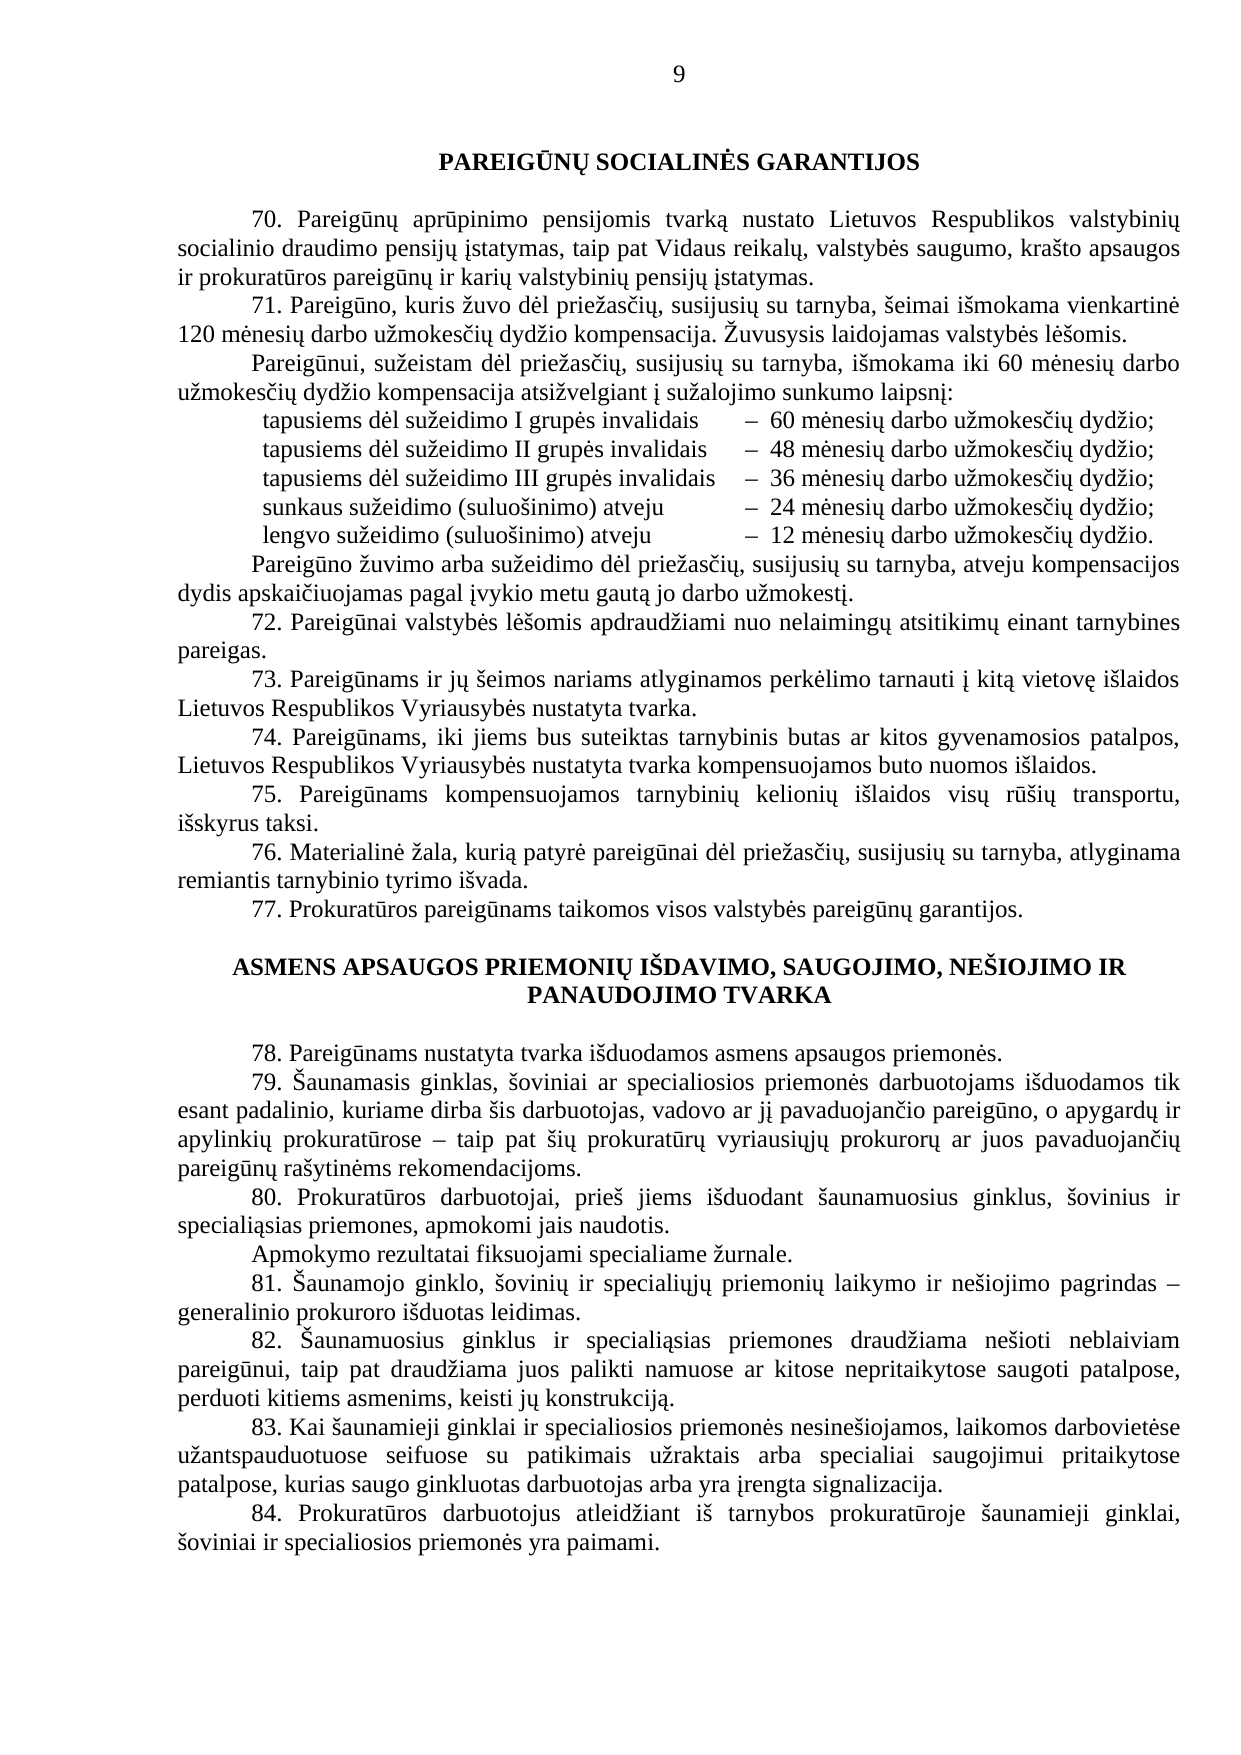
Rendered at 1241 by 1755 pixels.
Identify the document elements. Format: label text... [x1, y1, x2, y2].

text Apmokymo rezultatai fiksuojami specialiame žurnale. [177, 1239, 1181, 1268]
text Pareigūnui, sužeistam dėl priežasčių, susijusių su tarnyba, išmokama iki 60 mėnesių darbo užmokesčių dydžio kompensacija atsižvelgiant į sužalojimo sunkumo laipsnį: [177, 348, 1181, 406]
text 71. Pareigūno, kuris žuvo dėl priežasčių, susijusių su tarnyba, šeimai išmokama vienkartinė 120 mėnesių darbo užmokesčių dydžio kompensacija. Žuvusysis laidojamas valstybės lėšomis. [177, 291, 1181, 348]
table_cell – [734, 463, 758, 492]
table_cell 12 mėnesių darbo užmokesčių dydžio. [759, 521, 1181, 549]
table_cell 36 mėnesių darbo užmokesčių dydžio; [759, 463, 1181, 492]
text 78. Pareigūnams nustatyta tvarka išduodamos asmens apsaugos priemonės. [177, 1038, 1181, 1067]
text Pareigūno žuvimo arba sužeidimo dėl priežasčių, susijusių su tarnyba, atveju kompensacijos dydis apskaičiuojamas pagal įvykio metu gautą jo darbo užmokestį. [177, 549, 1181, 607]
text 74. Pareigūnams, iki jiems bus suteiktas tarnybinis butas ar kitos gyvenamosios patalpos, Lietuvos Respublikos Vyriausybės nustatyta tvarka kompensuojamos buto nuomos išlaidos. [177, 722, 1181, 779]
text 79. Šaunamasis ginklas, šoviniai ar specialiosios priemonės darbuotojams išduodamos tik esant padalinio, kuriame dirba šis darbuotojas, vadovo ar jį pavaduojančio pareigūno, o apygardų ir apylinkių prokuratūrose – taip pat šių prokuratūrų vyriausiųjų prokurorų ar juos pavaduojančių pareigūnų rašytinėms rekomendacijoms. [177, 1067, 1181, 1182]
text 75. Pareigūnams kompensuojamos tarnybinių kelionių išlaidos visų rūšių transportu, išskyrus taksi. [177, 779, 1181, 837]
table_cell tapusiems dėl sužeidimo II grupės invalidais [177, 434, 734, 463]
text PAREIGŪNŲ SOCIALINĖS GARANTIJOS [177, 147, 1181, 176]
text 82. Šaunamuosius ginklus ir specialiąsias priemones draudžiama nešioti neblaiviam pareigūnui, taip pat draudžiama juos palikti namuose ar kitose nepritaikytose saugoti patalpose, perduoti kitiems asmenims, keisti jų konstrukciją. [177, 1326, 1181, 1412]
table_header 60 mėnesių darbo užmokesčių dydžio; [759, 406, 1181, 434]
table_cell – [734, 521, 758, 549]
table_cell 24 mėnesių darbo užmokesčių dydžio; [759, 492, 1181, 521]
text 77. Prokuratūros pareigūnams taikomos visos valstybės pareigūnų garantijos. [177, 894, 1181, 923]
text 80. Prokuratūros darbuotojai, prieš jiems išduodant šaunamuosius ginklus, šovinius ir specialiąsias priemones, apmokomi jais naudotis. [177, 1182, 1181, 1239]
table_cell 48 mėnesių darbo užmokesčių dydžio; [759, 434, 1181, 463]
text ASMENS APSAUGOS PRIEMONIŲ IŠDAVIMO, SAUGOJIMO, NEŠIOJIMO IR PANAUDOJIMO TVARKA [177, 952, 1181, 1009]
text 84. Prokuratūros darbuotojus atleidžiant iš tarnybos prokuratūroje šaunamieji ginklai, šoviniai ir specialiosios priemonės yra paimami. [177, 1498, 1181, 1556]
table_cell – [734, 492, 758, 521]
text 83. Kai šaunamieji ginklai ir specialiosios priemonės nesinešiojamos, laikomos darbovietėse užantspauduotuose seifuose su patikimais užraktais arba specialiai saugojimui pritaikytose patalpose, kurias saugo ginkluotas darbuotojas arba yra įrengta signalizacija. [177, 1412, 1181, 1498]
table_header – [734, 406, 758, 434]
table_cell tapusiems dėl sužeidimo III grupės invalidais [177, 463, 734, 492]
text 81. Šaunamojo ginklo, šovinių ir specialiųjų priemonių laikymo ir nešiojimo pagrindas – generalinio prokuroro išduotas leidimas. [177, 1268, 1181, 1326]
text 76. Materialinė žala, kurią patyrė pareigūnai dėl priežasčių, susijusių su tarnyba, atlyginama remiantis tarnybinio tyrimo išvada. [177, 837, 1181, 894]
text 73. Pareigūnams ir jų šeimos nariams atlyginamos perkėlimo tarnauti į kitą vietovę išlaidos Lietuvos Respublikos Vyriausybės nustatyta tvarka. [177, 664, 1181, 722]
text 72. Pareigūnai valstybės lėšomis apdraudžiami nuo nelaimingų atsitikimų einant tarnybines pareigas. [177, 607, 1181, 664]
table_cell sunkaus sužeidimo (suluošinimo) atveju [177, 492, 734, 521]
table_cell lengvo sužeidimo (suluošinimo) atveju [177, 521, 734, 549]
table_header tapusiems dėl sužeidimo I grupės invalidais [177, 406, 734, 434]
text 70. Pareigūnų aprūpinimo pensijomis tvarką nustato Lietuvos Respublikos valstybinių socialinio draudimo pensijų įstatymas, taip pat Vidaus reikalų, valstybės saugumo, krašto apsaugos ir prokuratūros pareigūnų ir karių valstybinių pensijų įstatymas. [177, 204, 1181, 291]
table_cell – [734, 434, 758, 463]
